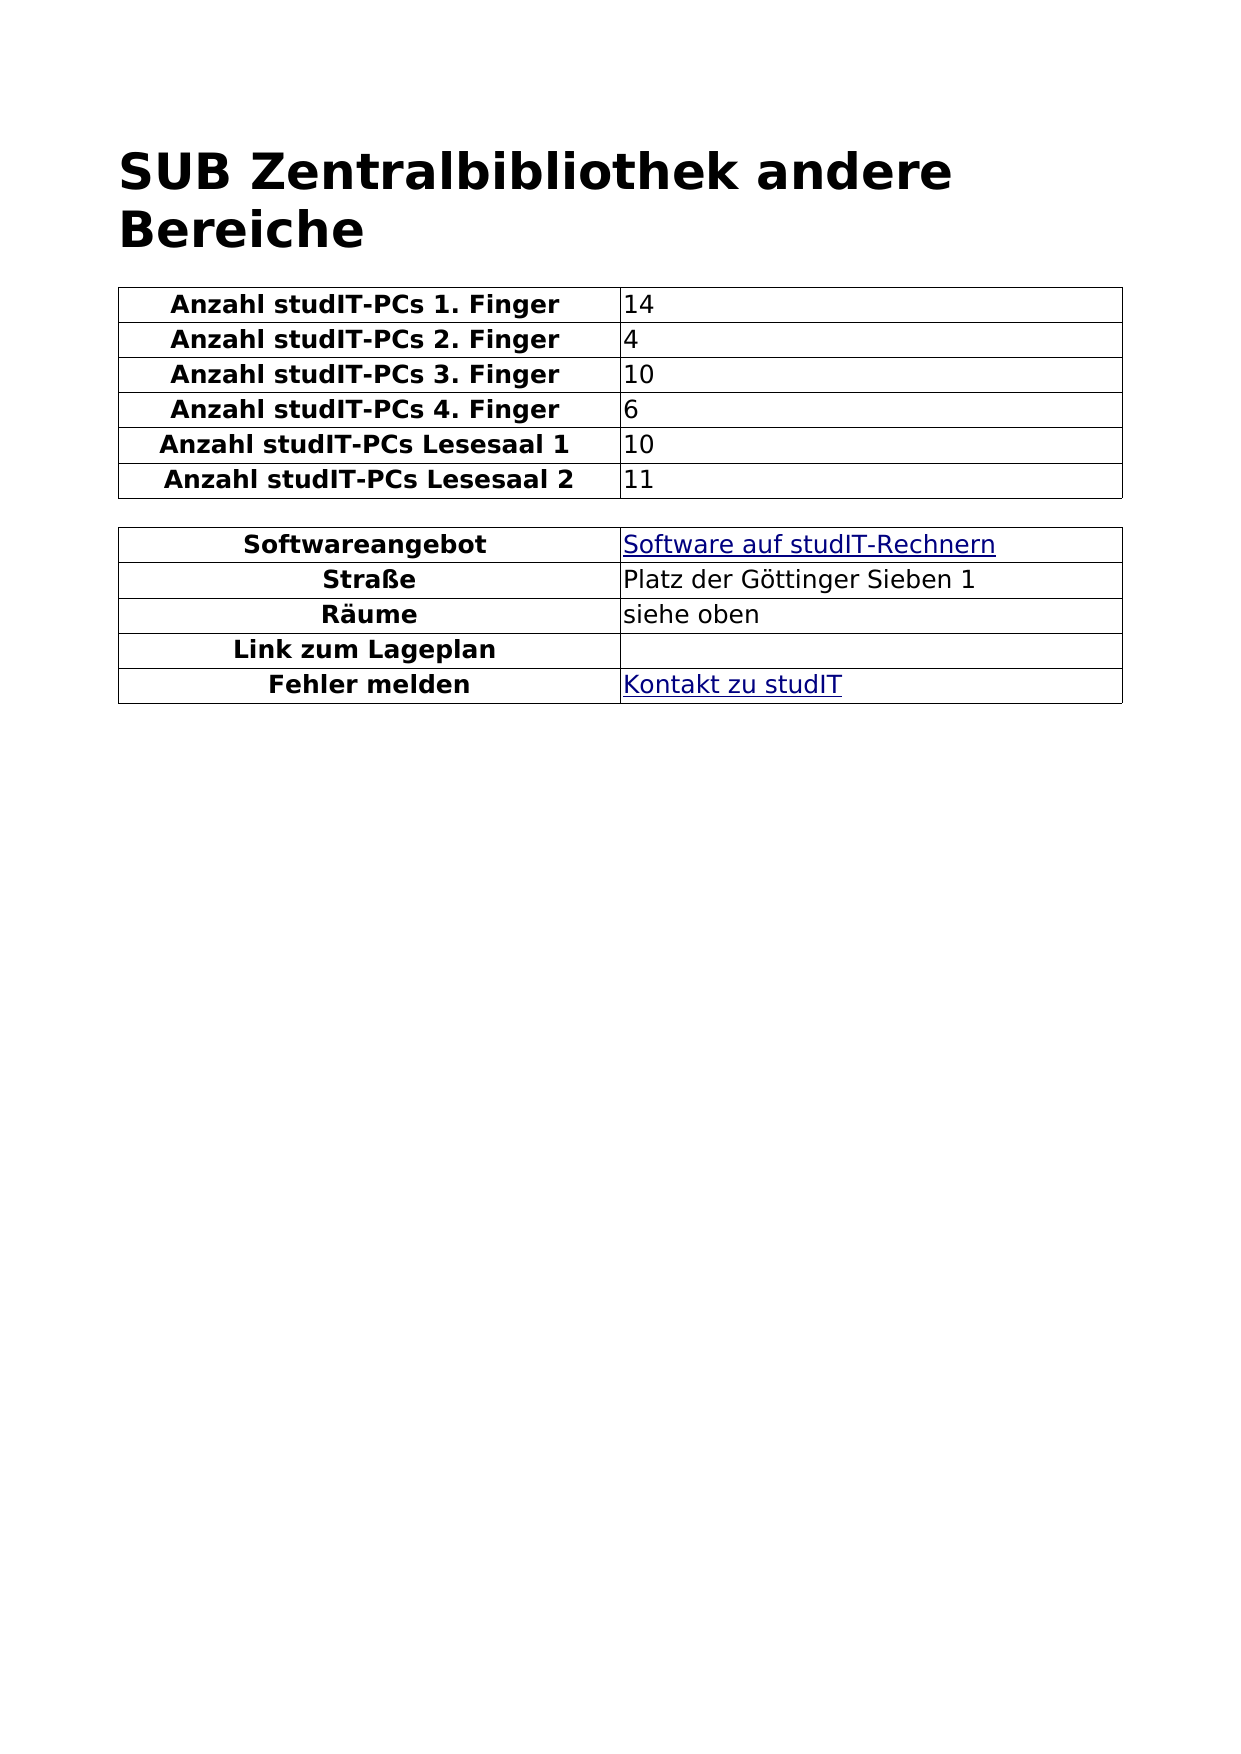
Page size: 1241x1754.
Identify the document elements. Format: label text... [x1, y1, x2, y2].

table_cell Link zum Lageplan [119, 634, 620, 668]
table_cell 10 [621, 428, 1122, 462]
subtitle SUB Zentralbibliothek andere Bereiche [118, 143, 1122, 259]
table_cell Anzahl studIT-PCs 3. Finger [119, 358, 620, 392]
table_cell Anzahl studIT-PCs Lesesaal 1 [119, 428, 620, 462]
table_cell Anzahl studIT-PCs 2. Finger [119, 323, 620, 357]
table_header Softwareangebot [119, 528, 620, 562]
table_cell 10 [621, 358, 1122, 392]
table_cell [621, 634, 1122, 668]
table_cell siehe oben [621, 599, 1122, 632]
table_cell Platz der Göttinger Sieben 1 [621, 563, 1122, 597]
table_header Anzahl studIT-PCs 1. Finger [119, 288, 620, 322]
table_cell Straße [119, 563, 620, 597]
table_cell Anzahl studIT-PCs Lesesaal 2 [119, 464, 620, 497]
table_cell Räume [119, 599, 620, 632]
table_cell Anzahl studIT-PCs 4. Finger [119, 393, 620, 427]
table_cell 4 [621, 323, 1122, 357]
table_header 14 [621, 288, 1122, 322]
table_cell Kontakt zu studIT [621, 669, 1122, 703]
table_cell Fehler melden [119, 669, 620, 703]
table_cell 6 [621, 393, 1122, 427]
table_cell 11 [621, 464, 1122, 497]
table_header Software auf studIT-Rechnern [621, 528, 1122, 562]
